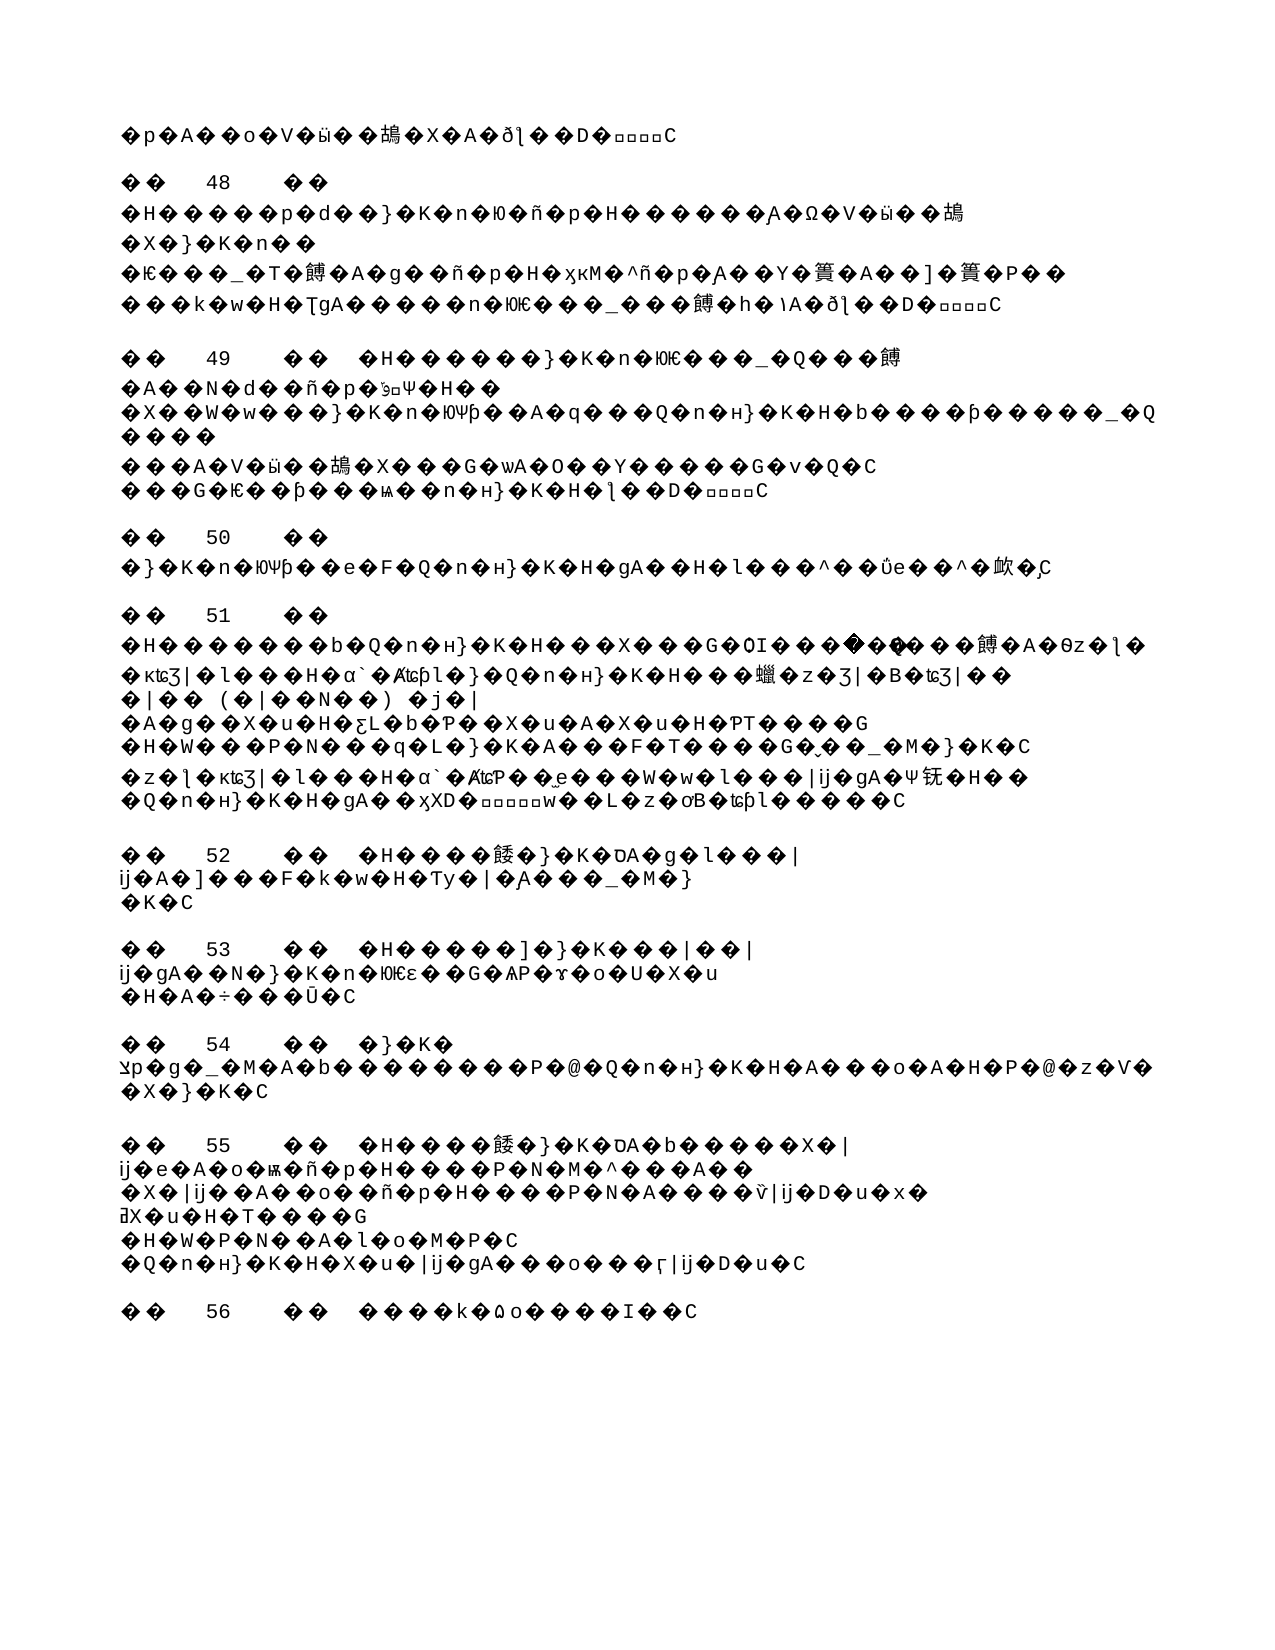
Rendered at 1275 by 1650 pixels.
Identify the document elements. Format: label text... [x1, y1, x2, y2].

text �� 49 �� �H�����󦬨�}�K�n�ЮѤ���_�Q���餺�A��N�d��ñ�p�ݹ�Ψ�H�� [118, 341, 1157, 402]
text �� 48 �� �H�����p�d��}�K�n�Ю�ñ�p�H������̡A�Ω�V�ӹ��鴣�X�}�K�n�� [118, 172, 1157, 257]
text �� 52 �� �H����餧�}�K�סA�g�l���|ĳ�A�]���F�k�w�H�Ƭy�|�̡A���_�M�} [118, 838, 1157, 892]
text �X�}�K�C [118, 1081, 1157, 1105]
text �H�W�P�N��A�l�o�M�P�C [118, 1230, 1157, 1253]
text �κʨƷ|�l���H�α`�Ⱥʨƥl�}�Q�n�н}�K�H���蠟�z�Ʒ|�B�ʨƷ|�� [118, 659, 1157, 689]
text �|�� (�|��N��) �j�|�A�g��X�u�H�ƹL�b�Ƥ��X�u�A�X�u�H�ƤT����G [118, 689, 1157, 736]
text �Ѥ���_�T�餺�A�g��ñ�p�H�ӽкM�^ñ�p�̡A��Y�簣�A��]�簣�P�� [118, 257, 1157, 287]
text �� 56 �� ����k�۵o����I��C [118, 1301, 1157, 1324]
text �K�C [118, 892, 1157, 916]
text �� 51 �� �H�������b�Q�n�н}�K�H���X���G�ѺI����ᤧ�Q���餺�A�Ѳz�ƪ� [118, 605, 1157, 659]
text ���k�w�H�ƮɡA��󦬨���n�ЮѤ���_���餺�h�١A�ðƪ��D�޾���C [118, 287, 1157, 317]
text �� 54 �� �}�K�צp�g�_�M�A�b��������P�@�Q�n�н}�K�H�A���o�A�H�P�@�z�Ѵ� [118, 1034, 1157, 1081]
text �� 55 �� �H����餧�}�K�סA�b�����X�|ĳ�e�A�o�ѭ�ñ�p�H����P�N�M�^���A�� [118, 1128, 1157, 1182]
text �p�A��o�V�ӹ��鴣�X�A�ðƪ��D�޾���C [118, 118, 1157, 148]
text �X��W�w���}�K�n�ЮѰƥ��A�q���Q�n�н}�K�H�b����ƥ�����_�Q���� [118, 402, 1157, 449]
text �� 50 �� �}�K�n�ЮѰƥ��e�F�Q�n�н}�K�H�ɡA��H�l���^��ΰe��^�欰�̡C [118, 527, 1157, 581]
text �� 53 �� �H�����]�}�K���|��|ĳ�ɡA��N�}�K�n�ЮѤε��G�ѦP�ɤ�o�U�X�u [118, 939, 1157, 986]
text �H�A�÷���Ū�C [118, 986, 1157, 1010]
text �X�|ĳ��A��o��ñ�p�H����P�N�A����ѷ|ĳ�D�u�x�ߥX�u�H�T����G [118, 1182, 1157, 1230]
text �z�ƪ�κʨƷ|�l���H�α`�ȺʨƤ��̫e���W�w�l���|ĳ�ɡA�Ψ䥻�H�� [118, 760, 1157, 791]
text ���A�V�ӹ��鴣�X���G�ѡA�O��Y�����G�v�Q�C [118, 449, 1157, 480]
text �Q�n�н}�K�H�X�u�|ĳ�ɡA���o���ӷ|ĳ�D�u�C [118, 1253, 1157, 1277]
text �Q�n�н}�K�H�ɡA��ӽХD�޾����w��L�z�ơB�ʨƥl�����C [118, 791, 1157, 814]
text �H�W���P�N���q�L�}�K�A���F�T����G�̬��_�M�}�K�C [118, 736, 1157, 760]
text ���G�Ѥ��ƥ���ѩ��n�н}�K�H�ƪ��D�޾���C [118, 480, 1157, 503]
